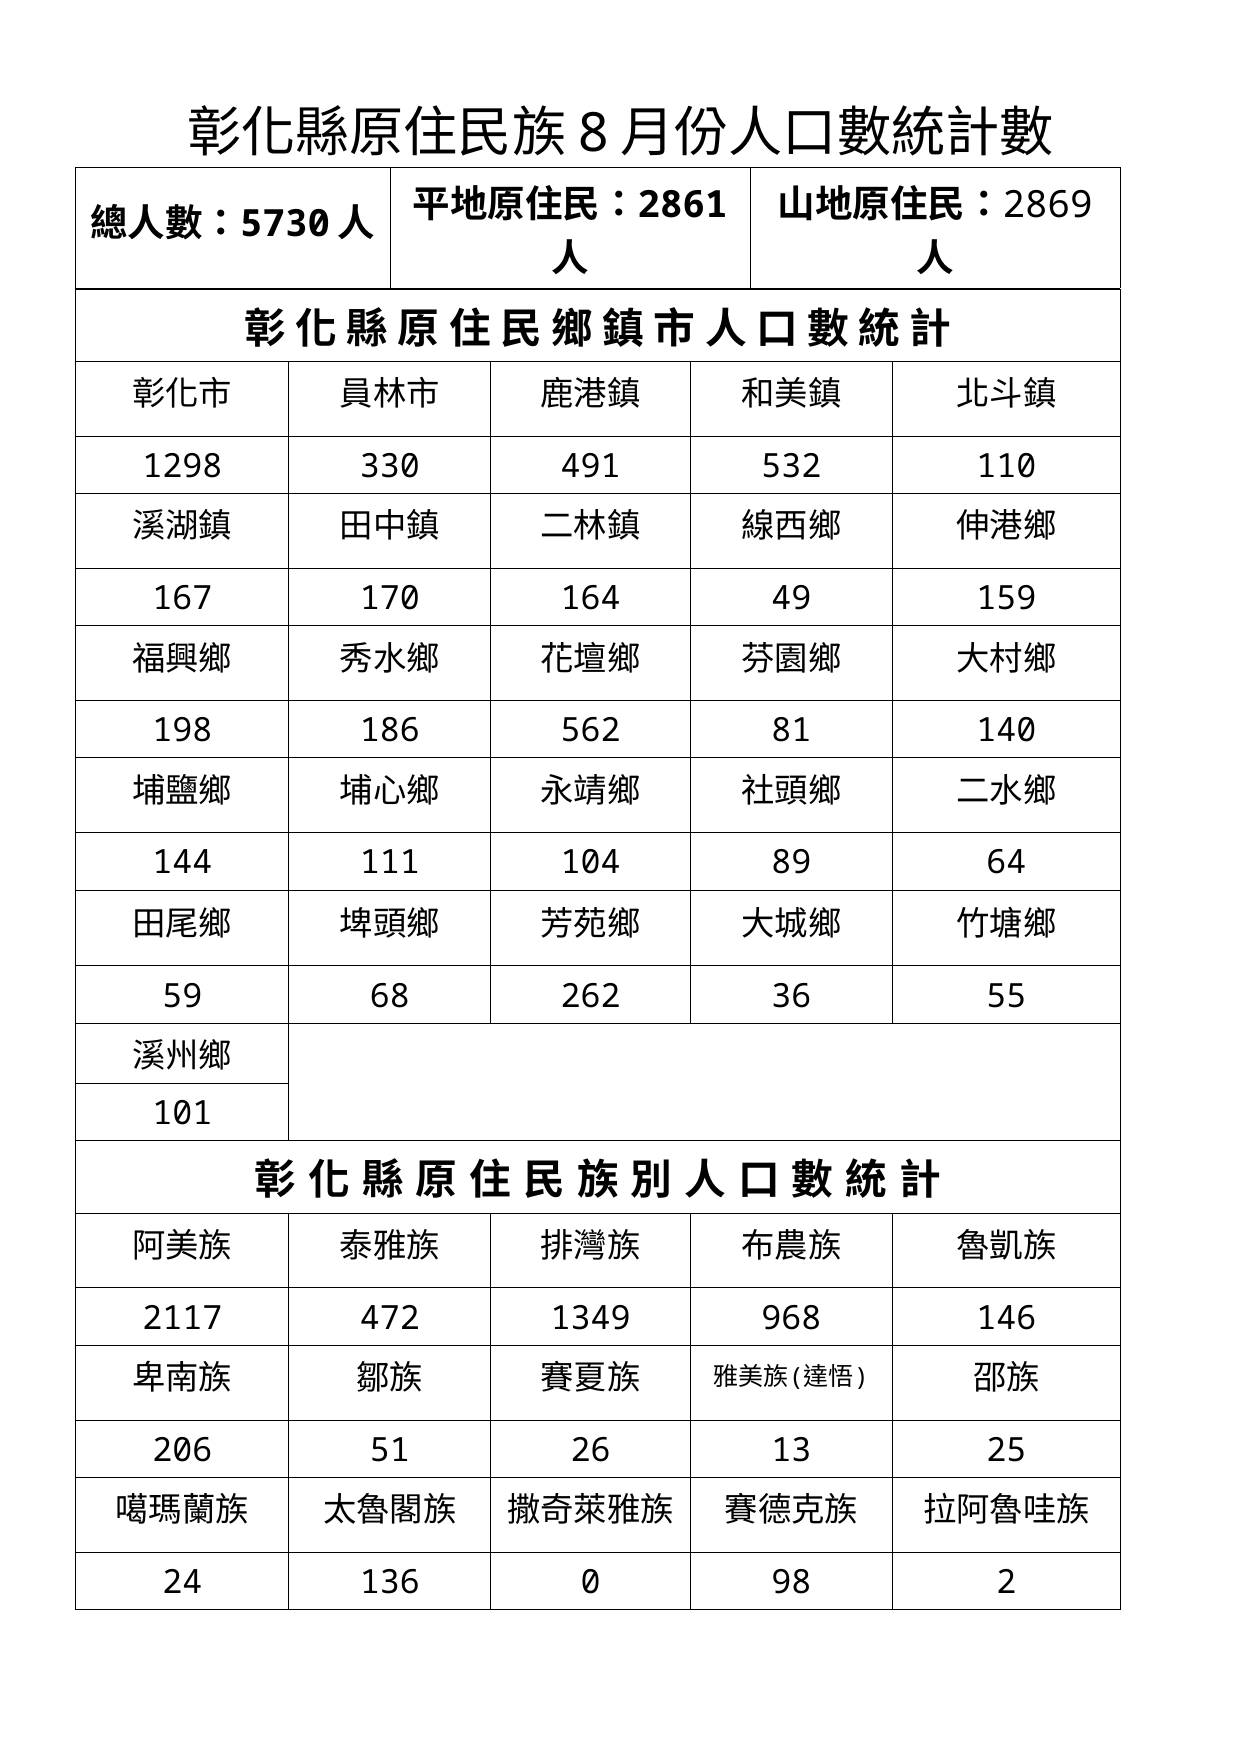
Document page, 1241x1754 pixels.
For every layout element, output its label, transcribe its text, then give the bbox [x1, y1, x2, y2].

table_cell 24 [76, 1553, 288, 1609]
table_cell 埤頭鄉 [289, 891, 490, 965]
table_cell 330 [289, 437, 490, 493]
table_cell 鹿港鎮 [491, 362, 690, 436]
table_cell 田中鎮 [289, 494, 490, 568]
text 彰化縣原住民族8月份人口數統計數 [88, 88, 1152, 167]
table_cell 206 [76, 1421, 288, 1477]
table_cell 64 [893, 833, 1120, 890]
table_cell 167 [76, 569, 288, 625]
table_cell 芬園鄉 [691, 626, 892, 700]
table_cell 186 [289, 701, 490, 757]
table_cell 芳苑鄉 [491, 891, 690, 965]
table_cell 101 [76, 1084, 288, 1140]
table_cell 卑南族 [76, 1346, 288, 1419]
table_cell 彰化縣原住民族別人口數統計 [76, 1141, 1120, 1212]
table_cell 0 [491, 1553, 690, 1609]
table_cell 2 [893, 1553, 1120, 1609]
table_cell 魯凱族 [893, 1214, 1120, 1287]
table_cell 55 [893, 966, 1120, 1023]
table_cell 二水鄉 [893, 758, 1120, 832]
table_cell 北斗鎮 [893, 362, 1120, 436]
table_cell 邵族 [893, 1346, 1120, 1419]
table_cell 164 [491, 569, 690, 625]
table_cell 大城鄉 [691, 891, 892, 965]
table_cell 562 [491, 701, 690, 757]
table_cell 埔鹽鄉 [76, 758, 288, 832]
table_cell 伸港鄉 [893, 494, 1120, 568]
table_cell 472 [289, 1288, 490, 1345]
table_cell 1298 [76, 437, 288, 493]
table_cell 布農族 [691, 1214, 892, 1287]
table_cell 170 [289, 569, 490, 625]
table_cell 25 [893, 1421, 1120, 1477]
table_cell 溪州鄉 [76, 1024, 288, 1083]
table_cell 花壇鄉 [491, 626, 690, 700]
table_cell 排灣族 [491, 1214, 690, 1287]
table_cell 140 [893, 701, 1120, 757]
table_cell 社頭鄉 [691, 758, 892, 832]
table_cell 98 [691, 1553, 892, 1609]
table_cell 36 [691, 966, 892, 1023]
table_cell 89 [691, 833, 892, 890]
table_cell [289, 1024, 1120, 1140]
table_cell 68 [289, 966, 490, 1023]
table_cell 136 [289, 1553, 490, 1609]
table_header 彰化縣原住民鄉鎮市人口數統計 [76, 290, 1120, 361]
table_cell 泰雅族 [289, 1214, 490, 1287]
table_cell 彰化市 [76, 362, 288, 436]
table_cell 大村鄉 [893, 626, 1120, 700]
table_cell 26 [491, 1421, 690, 1477]
table_cell 員林市 [289, 362, 490, 436]
table_cell 491 [491, 437, 690, 493]
table_cell 968 [691, 1288, 892, 1345]
table_cell 噶瑪蘭族 [76, 1478, 288, 1552]
table_cell 2117 [76, 1288, 288, 1345]
table_cell 1349 [491, 1288, 690, 1345]
table_cell 51 [289, 1421, 490, 1477]
table_cell 阿美族 [76, 1214, 288, 1287]
table_cell 81 [691, 701, 892, 757]
table_cell 59 [76, 966, 288, 1023]
table_cell 144 [76, 833, 288, 890]
table_cell 104 [491, 833, 690, 890]
table_cell 49 [691, 569, 892, 625]
table_cell 賽德克族 [691, 1478, 892, 1552]
table_cell 198 [76, 701, 288, 757]
table_cell 13 [691, 1421, 892, 1477]
table_cell 262 [491, 966, 690, 1023]
table_cell 鄒族 [289, 1346, 490, 1419]
table_cell 拉阿魯哇族 [893, 1478, 1120, 1552]
table_cell 太魯閣族 [289, 1478, 490, 1552]
table_cell 二林鎮 [491, 494, 690, 568]
table_cell 竹塘鄉 [893, 891, 1120, 965]
table_cell 賽夏族 [491, 1346, 690, 1419]
table_cell 111 [289, 833, 490, 890]
table_header 平地原住民：2861人 [391, 168, 750, 288]
table_cell 雅美族(達悟) [691, 1346, 892, 1419]
table_cell 溪湖鎮 [76, 494, 288, 568]
table_cell 線西鄉 [691, 494, 892, 568]
table_cell 146 [893, 1288, 1120, 1345]
table_cell 福興鄉 [76, 626, 288, 700]
table_cell 159 [893, 569, 1120, 625]
table_cell 田尾鄉 [76, 891, 288, 965]
table_cell 110 [893, 437, 1120, 493]
table_cell 永靖鄉 [491, 758, 690, 832]
table_header 總人數：5730人 [76, 168, 390, 288]
table_cell 和美鎮 [691, 362, 892, 436]
table_cell 撒奇萊雅族 [491, 1478, 690, 1552]
table_cell 埔心鄉 [289, 758, 490, 832]
table_cell 532 [691, 437, 892, 493]
table_header 山地原住民：2869人 [751, 168, 1120, 288]
table_cell 秀水鄉 [289, 626, 490, 700]
